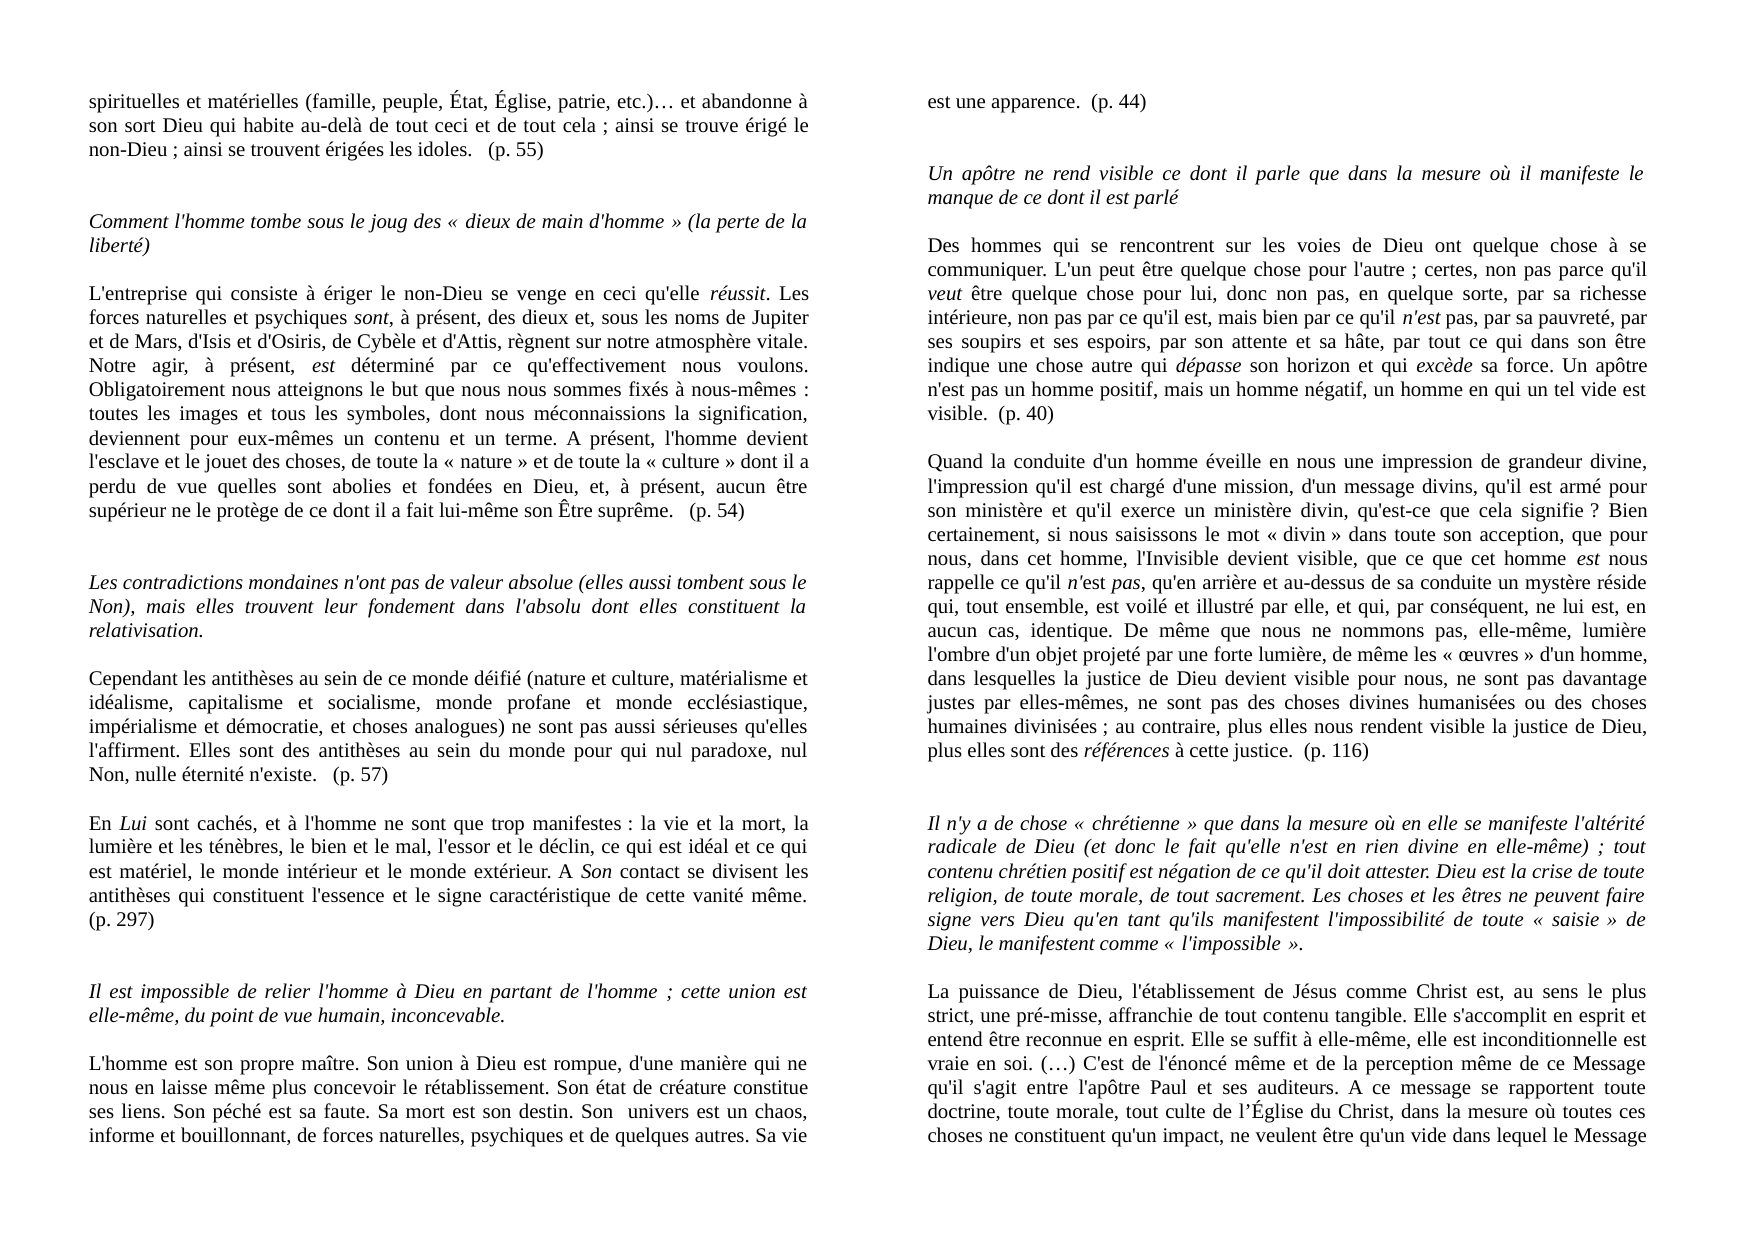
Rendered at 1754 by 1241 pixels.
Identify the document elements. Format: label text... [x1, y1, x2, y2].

text Quand la conduite d'un homme éveille en nous une impression de grandeur divine, l'impression qu'il est chargé d'une mission, d'un message divins, qu'il est armé pour son ministère et qu'il exerce un ministère divin, qu'est-ce que cela signifie ? Bien certainement, si nous saisissons le mot « divin » dans toute son acception, que pour nous, dans cet homme, l'Invisible devient visible, que ce que cet homme est nous rappelle ce qu'il n'est pas, qu'en arrière et au-dessus de sa conduite un mystère réside qui, tout ensemble, est voilé et illustré par elle, et qui, par conséquent, ne lui est, en aucun cas, identique. De même que nous ne nommons pas, elle-même, lumière l'ombre d'un objet projeté par une forte lumière, de même les « œuvres » d'un homme, dans lesquelles la justice de Dieu devient visible pour nous, ne sont pas davantage justes par elles-mêmes, ne sont pas des choses divines humanisées ou des choses humaines divinisées ; au contraire, plus elles nous rendent visible la justice de Dieu, plus elles sont des références à cette justice. (p. 116) [927, 449, 1648, 762]
text L'homme est son propre maître. Son union à Dieu est rompue, d'une manière qui ne nous en laisse même plus concevoir le rétablissement. Son état de créature constitue ses liens. Son péché est sa faute. Sa mort est son destin. Son univers est un chaos, informe et bouillonnant, de forces naturelles, psychiques et de quelques autres. Sa vie [88, 1051, 809, 1147]
text Comment l'homme tombe sous le joug des « dieux de main d'homme » (la perte de la liberté) [88, 209, 809, 257]
text Il n'y a de chose « chrétienne » que dans la mesure où en elle se manifeste l'altérité radicale de Dieu (et donc le fait qu'elle n'est en rien divine en elle-même) ; tout contenu chrétien positif est négation de ce qu'il doit attester. Dieu est la crise de toute religion, de toute morale, de tout sacrement. Les choses et les êtres ne peuvent faire signe vers Dieu qu'en tant qu'ils manifestent l'impossibilité de toute « saisie » de Dieu, le manifestent comme « l'impossible ». [927, 810, 1648, 955]
text La puissance de Dieu, l'établissement de Jésus comme Christ est, au sens le plus strict, une pré-misse, affranchie de tout contenu tangible. Elle s'accomplit en esprit et entend être reconnue en esprit. Elle se suffit à elle-même, elle est inconditionnelle est vraie en soi. (…) C'est de l'énoncé même et de la perception même de ce Message qu'il s'agit entre l'apôtre Paul et ses auditeurs. A ce message se rapportent toute doctrine, toute morale, tout culte de l’Église du Christ, dans la mesure où toutes ces choses ne constituent qu'un impact, ne veulent être qu'un vide dans lequel le Message [927, 979, 1648, 1147]
text Les contradictions mondaines n'ont pas de valeur absolue (elles aussi tombent sous le Non), mais elles trouvent leur fondement dans l'absolu dont elles constituent la relativisation. [88, 570, 809, 642]
text Cependant les antithèses au sein de ce monde déifié (nature et culture, matérialisme et idéalisme, capitalisme et socialisme, monde profane et monde ecclésiastique, impérialisme et démocratie, et choses analogues) ne sont pas aussi sérieuses qu'elles l'affirment. Elles sont des antithèses au sein du monde pour qui nul paradoxe, nul Non, nulle éternité n'existe. (p. 57) [88, 666, 809, 786]
text est une apparence. (p. 44) [927, 88, 1648, 113]
text En Lui sont cachés, et à l'homme ne sont que trop manifestes : la vie et la mort, la lumière et les ténèbres, le bien et le mal, l'essor et le déclin, ce qui est idéal et ce qui est matériel, le monde intérieur et le monde extérieur. A Son contact se divisent les antithèses qui constituent l'essence et le signe caractéristique de cette vanité même. (p. 297) [88, 810, 809, 931]
text Il est impossible de relier l'homme à Dieu en partant de l'homme ; cette union est elle-même, du point de vue humain, inconcevable. [88, 979, 809, 1027]
text Des hommes qui se rencontrent sur les voies de Dieu ont quelque chose à se communiquer. L'un peut être quelque chose pour l'autre ; certes, non pas parce qu'il veut être quelque chose pour lui, donc non pas, en quelque sorte, par sa richesse intérieure, non pas par ce qu'il est, mais bien par ce qu'il n'est pas, par sa pauvreté, par ses soupirs et ses espoirs, par son attente et sa hâte, par tout ce qui dans son être indique une chose autre qui dépasse son horizon et qui excède sa force. Un apôtre n'est pas un homme positif, mais un homme négatif, un homme en qui un tel vide est visible. (p. 40) [927, 233, 1648, 425]
text L'entreprise qui consiste à ériger le non-Dieu se venge en ceci qu'elle réussit. Les forces naturelles et psychiques sont, à présent, des dieux et, sous les noms de Jupiter et de Mars, d'Isis et d'Osiris, de Cybèle et d'Attis, règnent sur notre atmosphère vitale. Notre agir, à présent, est déterminé par ce qu'effectivement nous voulons. Obligatoirement nous atteignons le but que nous nous sommes fixés à nous-mêmes : toutes les images et tous les symboles, dont nous méconnaissions la signification, deviennent pour eux-mêmes un contenu et un terme. A présent, l'homme devient l'esclave et le jouet des choses, de toute la « nature » et de toute la « culture » dont il a perdu de vue quelles sont abolies et fondées en Dieu, et, à présent, aucun être supérieur ne le protège de ce dont il a fait lui-même son Être suprême. (p. 54) [88, 281, 809, 522]
text Un apôtre ne rend visible ce dont il parle que dans la mesure où il manifeste le manque de ce dont il est parlé [927, 161, 1648, 209]
text spirituelles et matérielles (famille, peuple, État, Église, patrie, etc.)… et abandonne à son sort Dieu qui habite au-delà de tout ceci et de tout cela ; ainsi se trouve érigé le non-Dieu ; ainsi se trouvent érigées les idoles. (p. 55) [88, 88, 809, 161]
